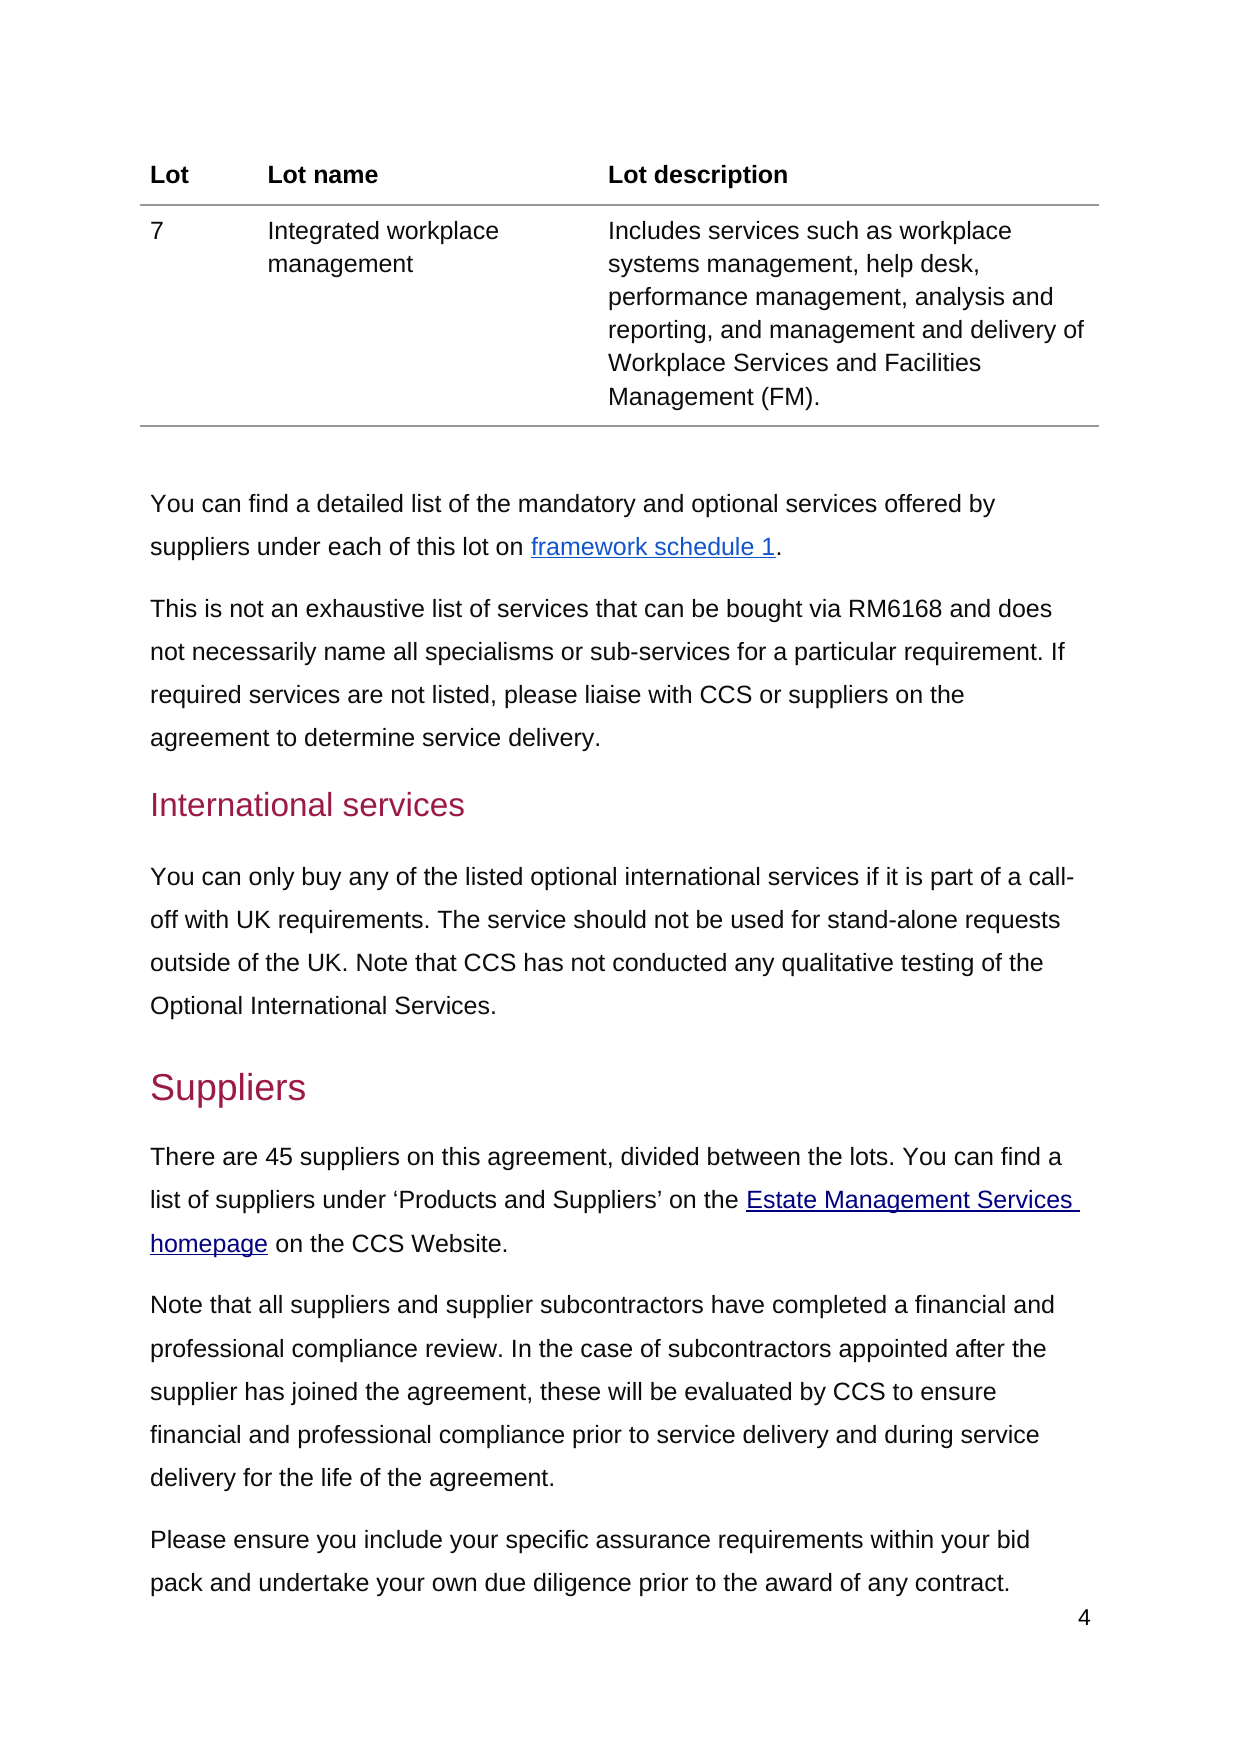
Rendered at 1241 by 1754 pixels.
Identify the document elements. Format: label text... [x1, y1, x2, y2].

table_cell Includes services such as workplace systems management, help desk, performance management, analysis and reporting, and management and delivery of Workplace Services and Facilities Management (FM). [598, 206, 1099, 425]
text Please ensure you include your specific assurance requirements within your bid pack and undertake your own due diligence prior to the award of any contract. [150, 1525, 1091, 1597]
table_cell Integrated workplace management [257, 206, 597, 425]
text You can find a detailed list of the mandatory and optional services offered by suppliers under each of this lot on framework schedule 1. [150, 489, 1091, 561]
table_header Lot description [598, 150, 1099, 204]
table_cell 7 [140, 206, 257, 425]
table_header Lot [140, 150, 257, 204]
table_header Lot name [257, 150, 597, 204]
text This is not an exhaustive list of services that can be bought via RM6168 and does not necessarily name all specialisms or sub-services for a particular requirement. If required services are not listed, please liaise with CCS or suppliers on the agreement to determine service delivery. [150, 594, 1091, 752]
subtitle Suppliers [150, 1065, 1091, 1108]
text You can only buy any of the listed optional international services if it is part of a call-off with UK requirements. The service should not be used for stand-alone requests outside of the UK. Note that CCS has not conducted any qualitative testing of the Optional International Services. [150, 861, 1091, 1019]
text Note that all suppliers and supplier subcontractors have completed a financial and professional compliance review. In the case of subcontractors appointed after the supplier has joined the agreement, these will be evaluated by CCS to ensure financial and professional compliance prior to service delivery and during service delivery for the life of the agreement. [150, 1291, 1091, 1492]
subtitle International services [150, 785, 1091, 823]
text There are 45 suppliers on this agreement, divided between the lots. You can find a list of suppliers under ‘Products and Suppliers’ on the Estate Management Services homepage on the CCS Website. [150, 1142, 1091, 1257]
